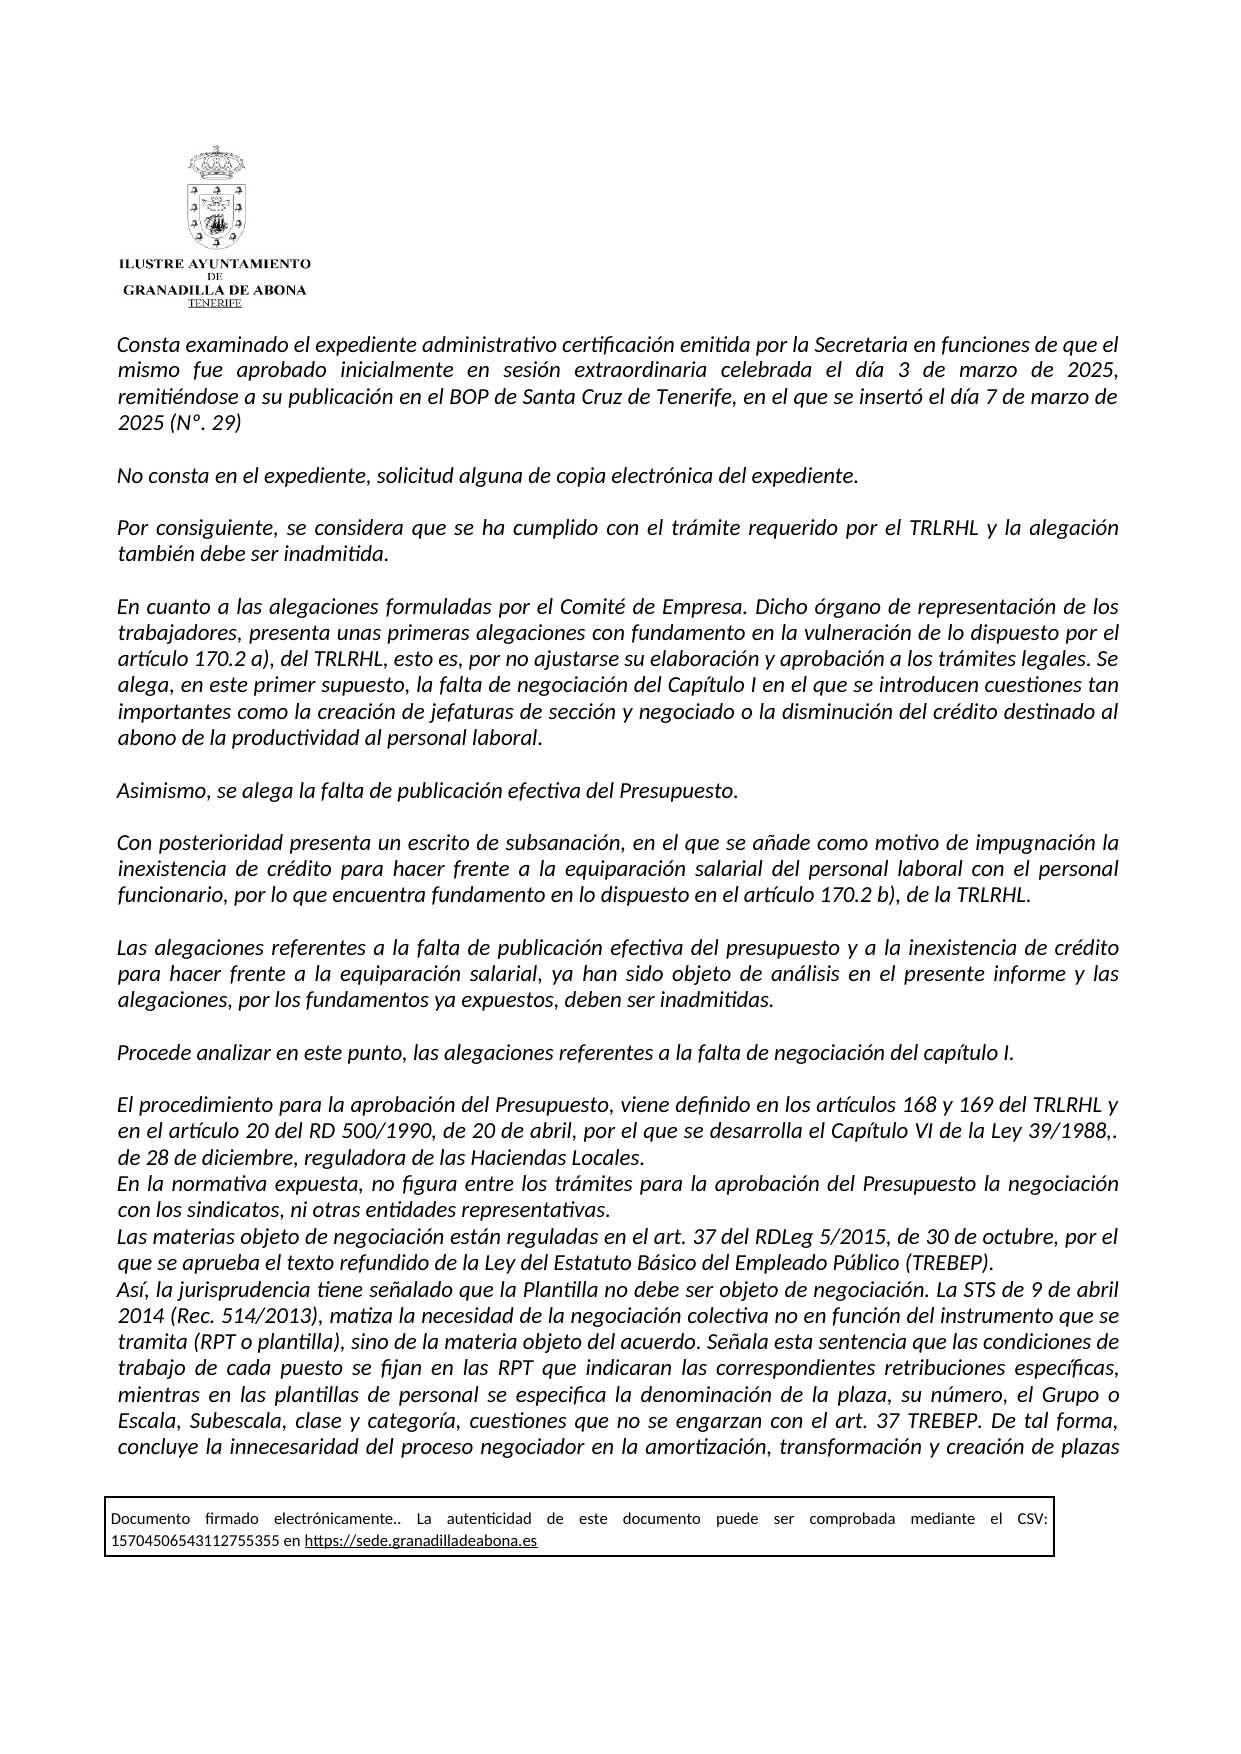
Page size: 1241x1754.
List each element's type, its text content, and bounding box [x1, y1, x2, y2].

text Con posterioridad presenta un escrito de subsanación, en el que se añade como motivo de impugnación la inexistencia de crédito para hacer frente a la equiparación salarial del personal laboral con el personal funcionario, por lo que encuentra fundamento en lo dispuesto en el artículo 170.2 b), de la TRLRHL. [117, 830, 1124, 909]
text En la normativa expuesta, no figura entre los trámites para la aprobación del Presupuesto la negociación con los sindicatos, ni otras entidades representativas. [117, 1171, 1124, 1223]
text Consta examinado el expediente administrativo certificación emitida por la Secretaria en funciones de que el mismo fue aprobado inicialmente en sesión extraordinaria celebrada el día 3 de marzo de 2025, remitiéndose a su publicación en el BOP de Santa Cruz de Tenerife, en el que se insertó el día 7 de marzo de 2025 (Nº. 29) [117, 331, 1124, 436]
text Así, la jurisprudencia tiene señalado que la Plantilla no debe ser objeto de negociación. La STS de 9 de abril 2014 (Rec. 514/2013), matiza la necesidad de la negociación colectiva no en función del instrumento que se tramita (RPT o plantilla), sino de la materia objeto del acuerdo. Señala esta sentencia que las condiciones de trabajo de cada puesto se fijan en las RPT que indicaran las correspondientes retribuciones específicas, mientras en las plantillas de personal se especifica la denominación de la plaza, su número, el Grupo o Escala, Subescala, clase y categoría, cuestiones que no se engarzan con el art. 37 TREBEP. De tal forma, concluye la innecesaridad del proceso negociador en la amortización, transformación y creación de plazas [117, 1276, 1124, 1461]
text Procede analizar en este punto, las alegaciones referentes a la falta de negociación del capítulo I. [117, 1040, 1124, 1066]
text En cuanto a las alegaciones formuladas por el Comité de Empresa. Dicho órgano de representación de los trabajadores, presenta unas primeras alegaciones con fundamento en la vulneración de lo dispuesto por el artículo 170.2 a), del TRLRHL, esto es, por no ajustarse su elaboración y aprobación a los trámites legales. Se alega, en este primer supuesto, la falta de negociación del Capítulo I en el que se introducen cuestiones tan importantes como la creación de jefaturas de sección y negociado o la disminución del crédito destinado al abono de la productividad al personal laboral. [117, 593, 1124, 751]
text No consta en el expediente, solicitud alguna de copia electrónica del expediente. [117, 462, 1124, 489]
text Las materias objeto de negociación están reguladas en el art. 37 del RDLeg 5/2015, de 30 de octubre, por el que se aprueba el texto refundido de la Ley del Estatuto Básico del Empleado Público (TREBEP). [117, 1223, 1124, 1276]
text Por consiguiente, se considera que se ha cumplido con el trámite requerido por el TRLRHL y la alegación también debe ser inadmitida. [117, 515, 1124, 567]
text Asimismo, se alega la falta de publicación efectiva del Presupuesto. [117, 777, 1124, 804]
text El procedimiento para la aprobación del Presupuesto, viene definido en los artículos 168 y 169 del TRLRHL y en el artículo 20 del RD 500/1990, de 20 de abril, por el que se desarrolla el Capítulo VI de la Ley 39/1988,. de 28 de diciembre, reguladora de las Haciendas Locales. [117, 1092, 1124, 1171]
text Las alegaciones referentes a la falta de publicación efectiva del presupuesto y a la inexistencia de crédito para hacer frente a la equiparación salarial, ya han sido objeto de análisis en el presente informe y las alegaciones, por los fundamentos ya expuestos, deben ser inadmitidas. [117, 935, 1124, 1014]
